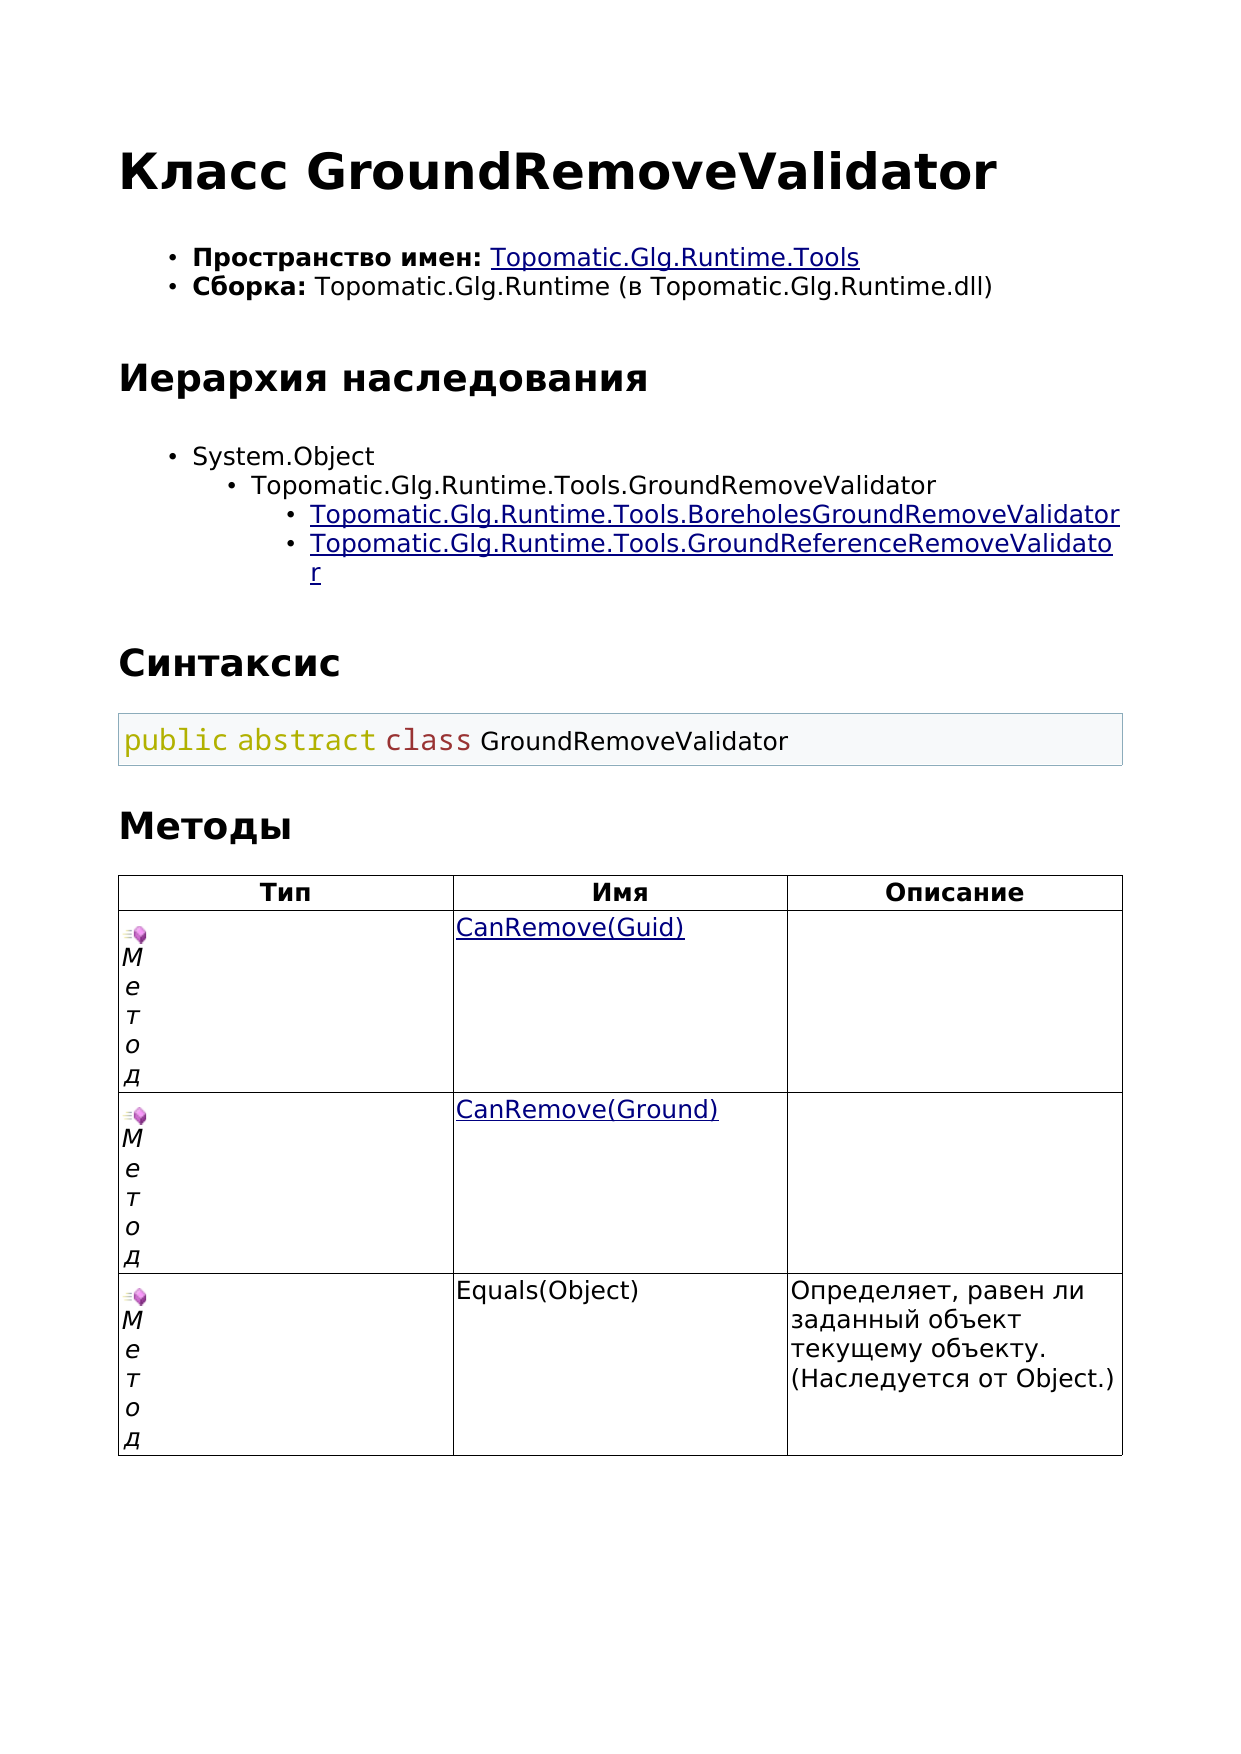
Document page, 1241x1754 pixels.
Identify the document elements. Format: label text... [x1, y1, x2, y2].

table_cell CanRemove(Guid) [454, 911, 787, 1092]
table_cell [788, 1093, 1122, 1273]
list Сборка: Topomatic.Glg.Runtime (в Topomatic.Glg.Runtime.dll) [177, 272, 1122, 302]
table_cell [119, 1093, 453, 1273]
list Topomatic.Glg.Runtime.Tools.GroundRemoveValidator [236, 471, 1122, 500]
list Topomatic.Glg.Runtime.Tools.GroundReferenceRemoveValidator [295, 529, 1122, 588]
subtitle Класс GroundRemoveValidator [118, 143, 1122, 201]
table_header Имя [454, 876, 787, 910]
subtitle Синтаксис [118, 642, 1122, 686]
picture [121, 1288, 147, 1306]
picture [121, 926, 147, 944]
subtitle Иерархия наследования [118, 356, 1122, 400]
table_cell [119, 911, 453, 1092]
table_header Описание [788, 876, 1122, 910]
picture [121, 1107, 147, 1125]
subtitle Методы [118, 804, 1122, 848]
list Topomatic.Glg.Runtime.Tools.BoreholesGroundRemoveValidator [295, 500, 1122, 529]
table_cell Определяет, равен ли заданный объект текущему объекту. (Наследуется от Object.) [788, 1274, 1122, 1455]
table_header public abstract class GroundRemoveValidator [119, 714, 1122, 764]
table_header Тип [119, 876, 453, 910]
table_cell [788, 911, 1122, 1092]
table_cell [119, 1274, 453, 1455]
list System.Object [177, 442, 1122, 471]
table_cell Equals(Object) [454, 1274, 787, 1455]
table_cell CanRemove(Ground) [454, 1093, 787, 1273]
list Пространство имен: Topomatic.Glg.Runtime.Tools [177, 243, 1122, 272]
